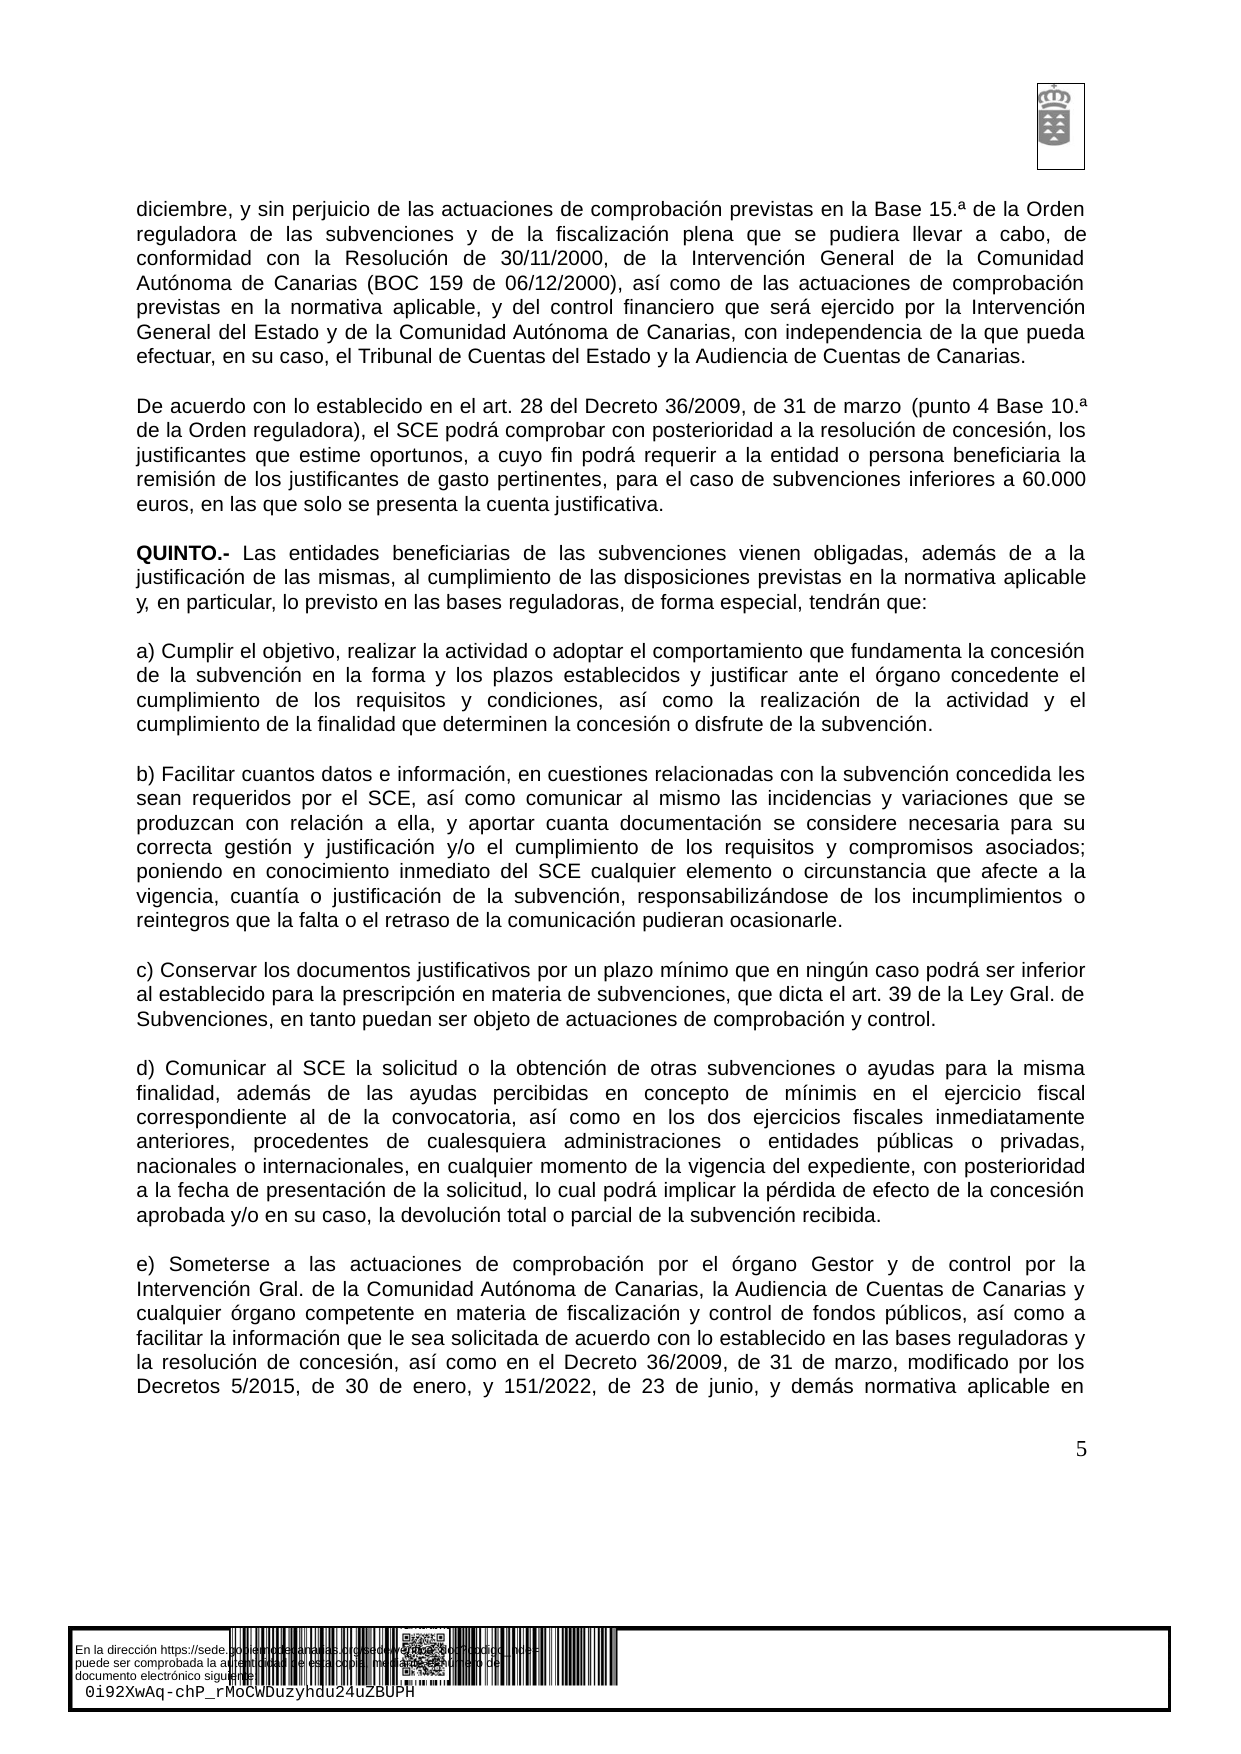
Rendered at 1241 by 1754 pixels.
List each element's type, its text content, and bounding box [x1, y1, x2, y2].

text a) Cumplir el objetivo, realizar la actividad o adoptar el comportamiento que fundamenta la concesión [136, 639, 1110, 663]
text e) Someterse a las actuaciones de comprobación por el órgano Gestor y de control por la [136, 1253, 1110, 1276]
picture [69, 1627, 1170, 1711]
text de la subvención en la forma y los plazos establecidos y justificar ante el órgano concedente el [136, 664, 1110, 688]
text General del Estado y de la Comunidad Autónoma de Canarias, con independencia de la que pueda [136, 321, 1110, 344]
text conformidad con la Resolución de 30/11/2000, de la Intervención General de la Comunidad [136, 247, 1110, 271]
text cumplimiento de los requisitos y condiciones, así como la realización de la actividad y el [136, 688, 1110, 712]
text reguladora de las subvenciones y de la fiscalización plena que se pudiera llevar a cabo, de [136, 223, 1110, 246]
text diciembre, y sin perjuicio de las actuaciones de comprobación previstas en la Base 15.ª de la Orden [136, 198, 1110, 222]
text y, en particular, lo previsto en las bases reguladoras, de forma especial, tendrán que: [136, 590, 1109, 614]
text a la fecha de presentación de la solicitud, lo cual podrá implicar la pérdida de efecto de la concesión [136, 1179, 1109, 1203]
text aprobada y/o en su caso, la devolución total o parcial de la subvención recibida. [136, 1203, 1109, 1227]
picture [1038, 84, 1084, 169]
text Autónoma de Canarias (BOC 159 de 06/12/2000), así como de las actuaciones de comprobación [136, 272, 1110, 295]
text poniendo en conocimiento inmediato del SCE cualquier elemento o circunstancia que afecte a la [136, 860, 1110, 884]
text QUINTO.- Las entidades beneficiarias de las subvenciones vienen obligadas, además de a la [136, 541, 1109, 565]
text efectuar, en su caso, el Tribunal de Cuentas del Estado y la Audiencia de Cuentas de Canarias. [136, 345, 1110, 368]
text produzcan con relación a ella, y aportar cuanta documentación se considere necesaria para su [136, 811, 1110, 835]
text justificación de las mismas, al cumplimiento de las disposiciones previstas en la normativa aplicable [136, 566, 1109, 589]
text documento electrónico siguiente: [75, 1670, 564, 1682]
text anteriores, procedentes de cualesquiera administraciones o entidades públicas o privadas, [136, 1130, 1109, 1154]
text En la dirección https://sede.gobiernodecanarias.org/sede/verifica_doc?codigo_nde= [75, 1643, 564, 1657]
text c) Conservar los documentos justificativos por un plazo mínimo que en ningún caso podrá ser inferior [136, 958, 1109, 982]
text cumplimiento de la finalidad que determinen la concesión o disfrute de la subvención. [136, 713, 1110, 737]
text Decretos 5/2015, de 30 de enero, y 151/2022, de 23 de junio, y demás normativa aplicable en [136, 1375, 1110, 1399]
text De acuerdo con lo establecido en el art. 28 del Decreto 36/2009, de 31 de marzo (punto 4 Base 10.ª [136, 394, 1112, 418]
text sean requeridos por el SCE, así como comunicar al mismo las incidencias y variaciones que se [136, 787, 1110, 810]
text cualquier órgano competente en materia de fiscalización y control de fondos públicos, así como a [136, 1302, 1110, 1325]
text la resolución de concesión, así como en el Decreto 36/2009, de 31 de marzo, modificado por los [136, 1351, 1110, 1374]
text d) Comunicar al SCE la solicitud o la obtención de otras subvenciones o ayudas para la misma [136, 1057, 1109, 1080]
text 0i92XwAq-chP_rMoCWDuzyhdu24uZBUPH [85, 1683, 440, 1702]
text vigencia, cuantía o justificación de la subvención, responsabilizándose de los incumplimientos o [136, 885, 1110, 908]
text euros, en las que solo se presenta la cuenta justificativa. [136, 492, 1112, 516]
text al establecido para la prescripción en materia de subvenciones, que dicta el art. 39 de la Ley Gral. de [136, 983, 1109, 1007]
text b) Facilitar cuantos datos e información, en cuestiones relacionadas con la subvención concedida les [136, 762, 1110, 786]
text finalidad, además de las ayudas percibidas en concepto de mínimis en el ejercicio fiscal [136, 1081, 1109, 1105]
text correspondiente al de la convocatoria, así como en los dos ejercicios fiscales inmediatamente [136, 1106, 1109, 1129]
text Intervención Gral. de la Comunidad Autónoma de Canarias, la Audiencia de Cuentas de Canarias y [136, 1277, 1110, 1301]
text previstas en la normativa aplicable, y del control financiero que será ejercido por la Intervención [136, 296, 1110, 319]
text 5 [1076, 1436, 1112, 1462]
text facilitar la información que le sea solicitada de acuerdo con lo establecido en las bases reguladoras y [136, 1326, 1110, 1350]
text puede ser comprobada la autenticidad de esta copia, mediante el número de [75, 1657, 564, 1670]
text de la Orden reguladora), el SCE podrá comprobar con posterioridad a la resolución de concesión, los [136, 419, 1112, 442]
text nacionales o internacionales, en cualquier momento de la vigencia del expediente, con posterioridad [136, 1154, 1109, 1178]
text justificantes que estime oportunos, a cuyo fin podrá requerir a la entidad o persona beneficiaria la [136, 443, 1112, 467]
text Subvenciones, en tanto puedan ser objeto de actuaciones de comprobación y control. [136, 1007, 1109, 1031]
text correcta gestión y justificación y/o el cumplimiento de los requisitos y compromisos asociados; [136, 836, 1110, 859]
text reintegros que la falta o el retraso de la comunicación pudieran ocasionarle. [136, 909, 1110, 933]
text remisión de los justificantes de gasto pertinentes, para el caso de subvenciones inferiores a 60.000 [136, 468, 1112, 491]
